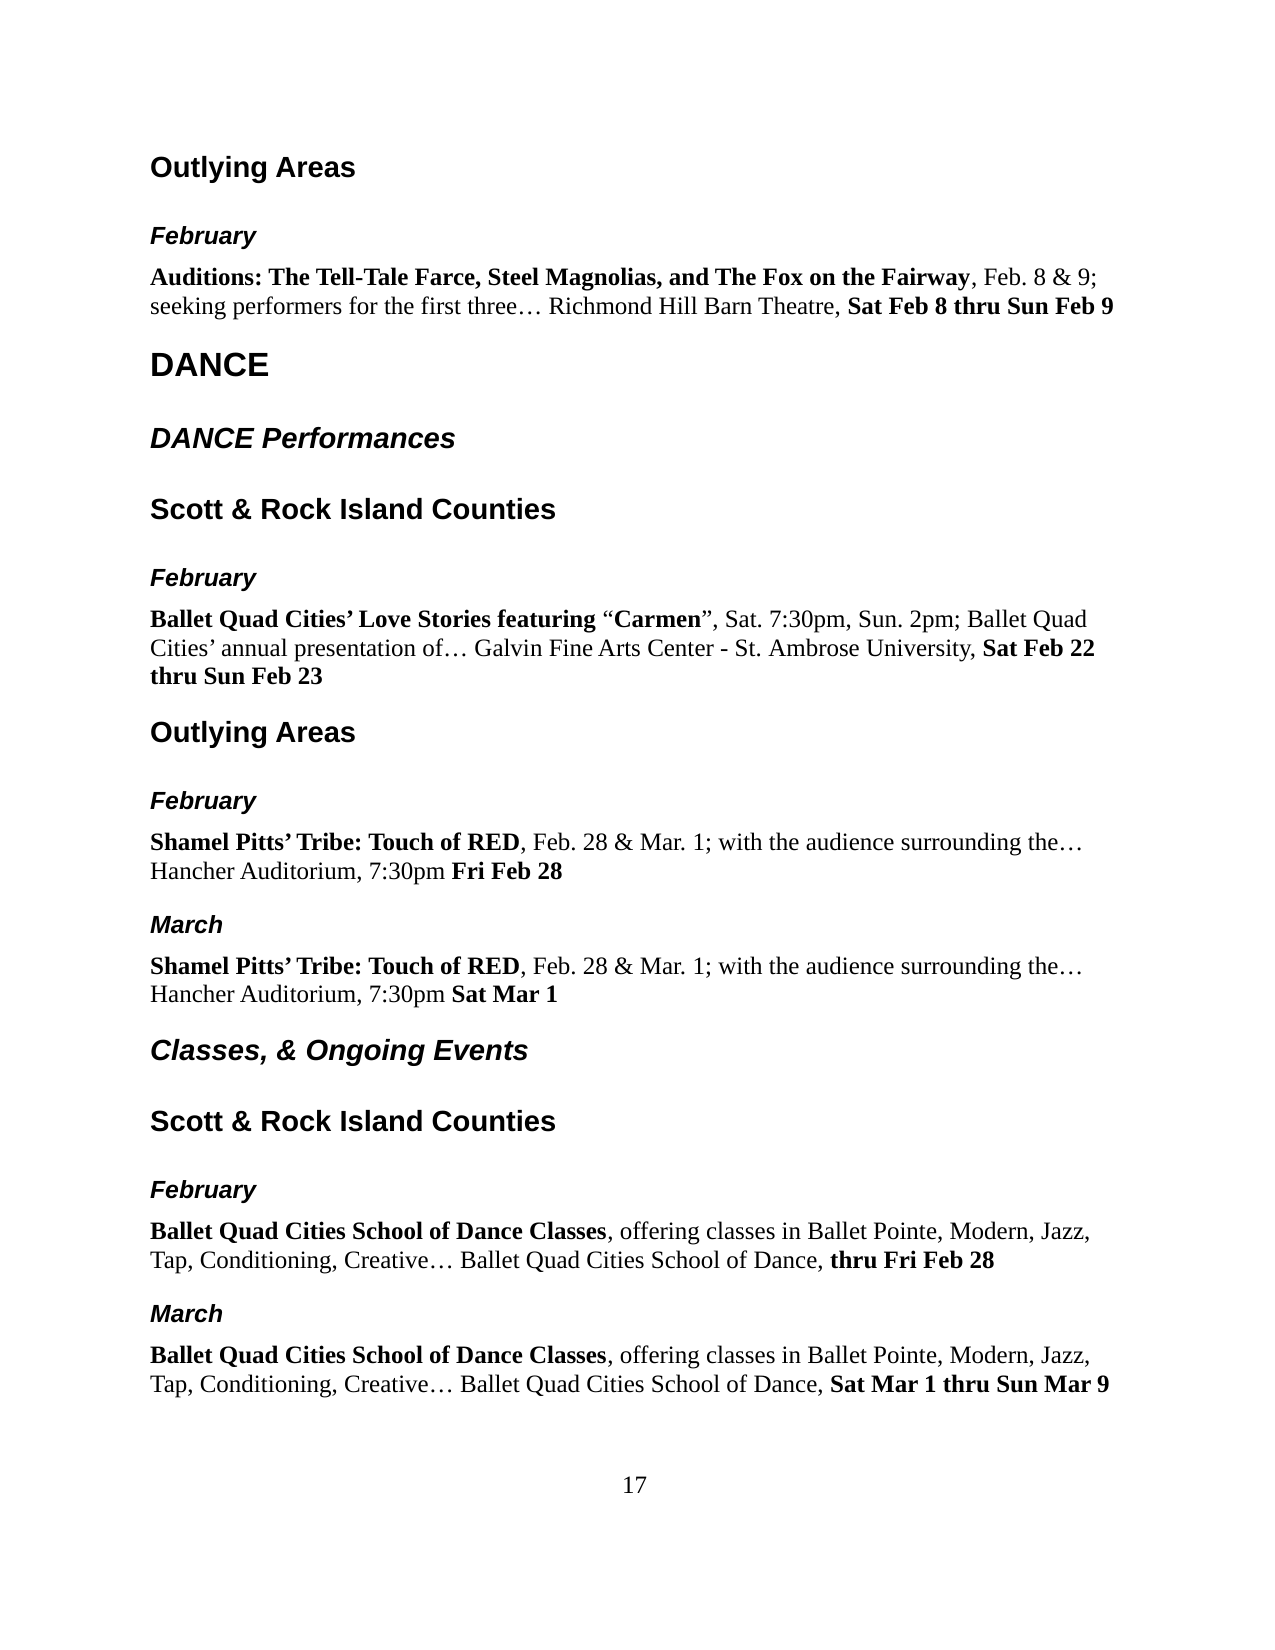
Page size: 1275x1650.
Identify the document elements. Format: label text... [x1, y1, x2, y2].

subtitle DANCE Performances [150, 421, 1125, 454]
text Shamel Pitts’ Tribe: Touch of RED, Feb. 28 & Mar. 1; with the audience surrounding the… Hancher Auditorium, 7:30pm Fri Feb 28 [150, 827, 1125, 885]
text Shamel Pitts’ Tribe: Touch of RED, Feb. 28 & Mar. 1; with the audience surrounding the… Hancher Auditorium, 7:30pm Sat Mar 1 [150, 951, 1125, 1008]
subtitle Scott & Rock Island Counties [150, 1104, 1125, 1138]
text Ballet Quad Cities’ Love Stories featuring “Carmen”, Sat. 7:30pm, Sun. 2pm; Ballet Quad Cities’ annual presentation of… Galvin Fine Arts Center - St. Ambrose University, Sat Feb 22 thru Sun Feb 23 [150, 604, 1125, 690]
subtitle March [150, 910, 1125, 938]
subtitle Scott & Rock Island Counties [150, 492, 1125, 525]
text Auditions: The Tell-Tale Farce, Steel Magnolias, and The Fox on the Fairway, Feb. 8 & 9; seeking performers for the first three… Richmond Hill Barn Theatre, Sat Feb 8 thru Sun Feb 9 [150, 262, 1125, 319]
subtitle February [150, 786, 1125, 815]
subtitle February [150, 1175, 1125, 1204]
subtitle February [150, 563, 1125, 591]
subtitle DANCE [150, 344, 1125, 383]
text Ballet Quad Cities School of Dance Classes, offering classes in Ballet Pointe, Modern, Jazz, Tap, Conditioning, Creative… Ballet Quad Cities School of Dance, Sat Mar 1 thru Sun Mar 9 [150, 1340, 1125, 1397]
text Ballet Quad Cities School of Dance Classes, offering classes in Ballet Pointe, Modern, Jazz, Tap, Conditioning, Creative… Ballet Quad Cities School of Dance, thru Fri Feb 28 [150, 1216, 1125, 1274]
subtitle Outlying Areas [150, 150, 1125, 183]
subtitle Classes, & Ongoing Events [150, 1033, 1125, 1067]
subtitle February [150, 221, 1125, 249]
subtitle March [150, 1299, 1125, 1327]
subtitle Outlying Areas [150, 715, 1125, 749]
